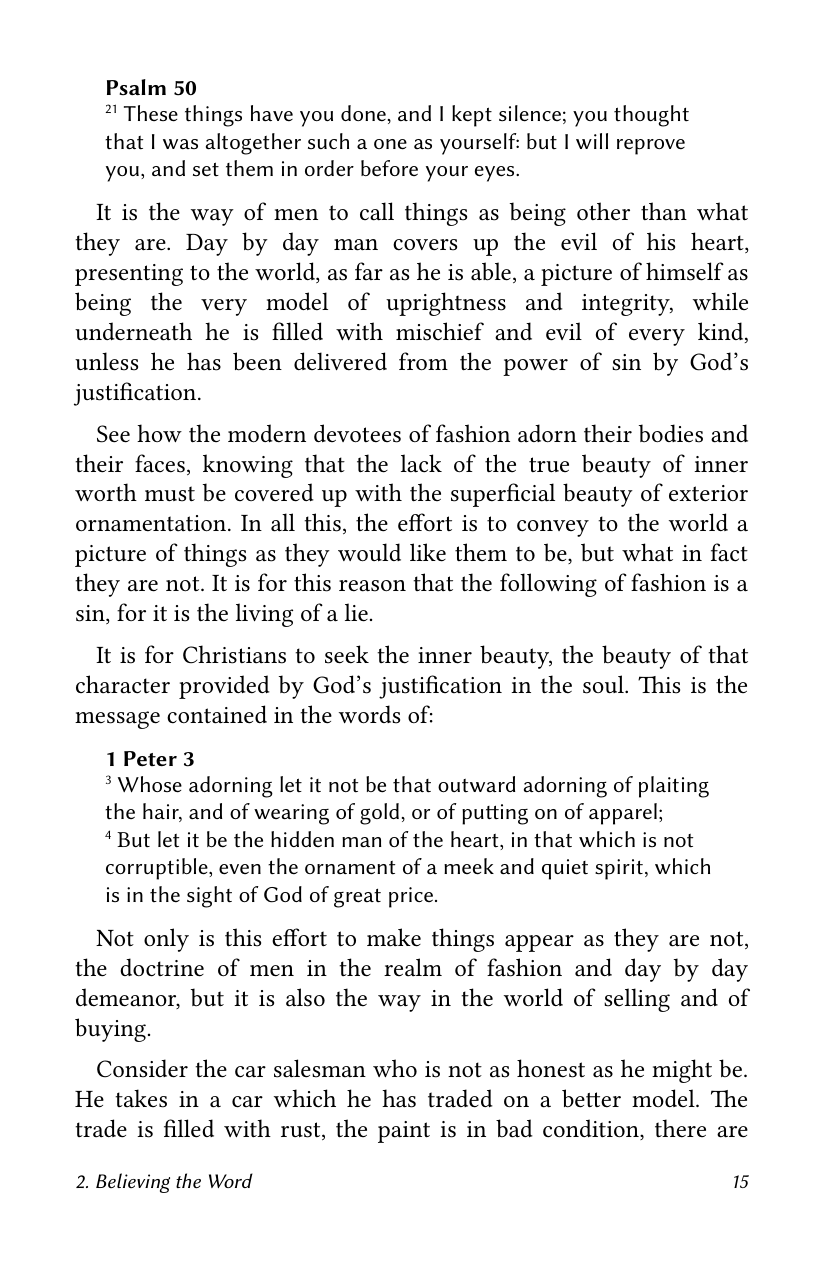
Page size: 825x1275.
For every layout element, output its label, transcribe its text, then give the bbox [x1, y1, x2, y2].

text It is for Christians to seek the inner beauty, the beauty of that character provided by God’s justification in the soul. This is the message contained in the words of: [75, 641, 750, 729]
text 21 These things have you done, and I kept silence; you thought that I was altogether such a one as yourself: but I will reprove you, and set them in order before your eyes. [105, 101, 720, 182]
text See how the modern devotees of fashion adorn their bodies and their faces, knowing that the lack of the true beauty of inner worth must be covered up with the superficial beauty of exterior ornamentation. In all this, the effort is to convey to the world a picture of things as they would like them to be, but what in fact they are not. It is for this reason that the following of fashion is a sin, for it is the living of a lie. [75, 420, 750, 628]
text 3 Whose adorning let it not be that outward adorning of plaiting the hair, and of wearing of gold, or of putting on of apparel; [105, 772, 720, 825]
text It is the way of men to call things as being other than what they are. Day by day man covers up the evil of his heart, presenting to the world, as far as he is able, a picture of himself as being the very model of uprightness and integrity, while underneath he is filled with mischief and evil of every kind, unless he has been delivered from the power of sin by God’s justification. [75, 198, 750, 406]
text 1 Peter 3 [105, 746, 750, 772]
text Not only is this effort to make things appear as they are not, the doctrine of men in the realm of fashion and day by day demeanor, but it is also the way in the world of selling and of buying. [75, 924, 750, 1042]
text Consider the car salesman who is not as honest as he might be. He takes in a car which he has traded on a better model. The trade is filled with rust, the paint is in bad condition, there are [75, 1056, 750, 1144]
text 4 But let it be the hidden man of the heart, in that which is not corruptible, even the ornament of a meek and quiet spirit, which is in the sight of God of great price. [105, 827, 720, 908]
text Psalm 50 [105, 75, 750, 101]
